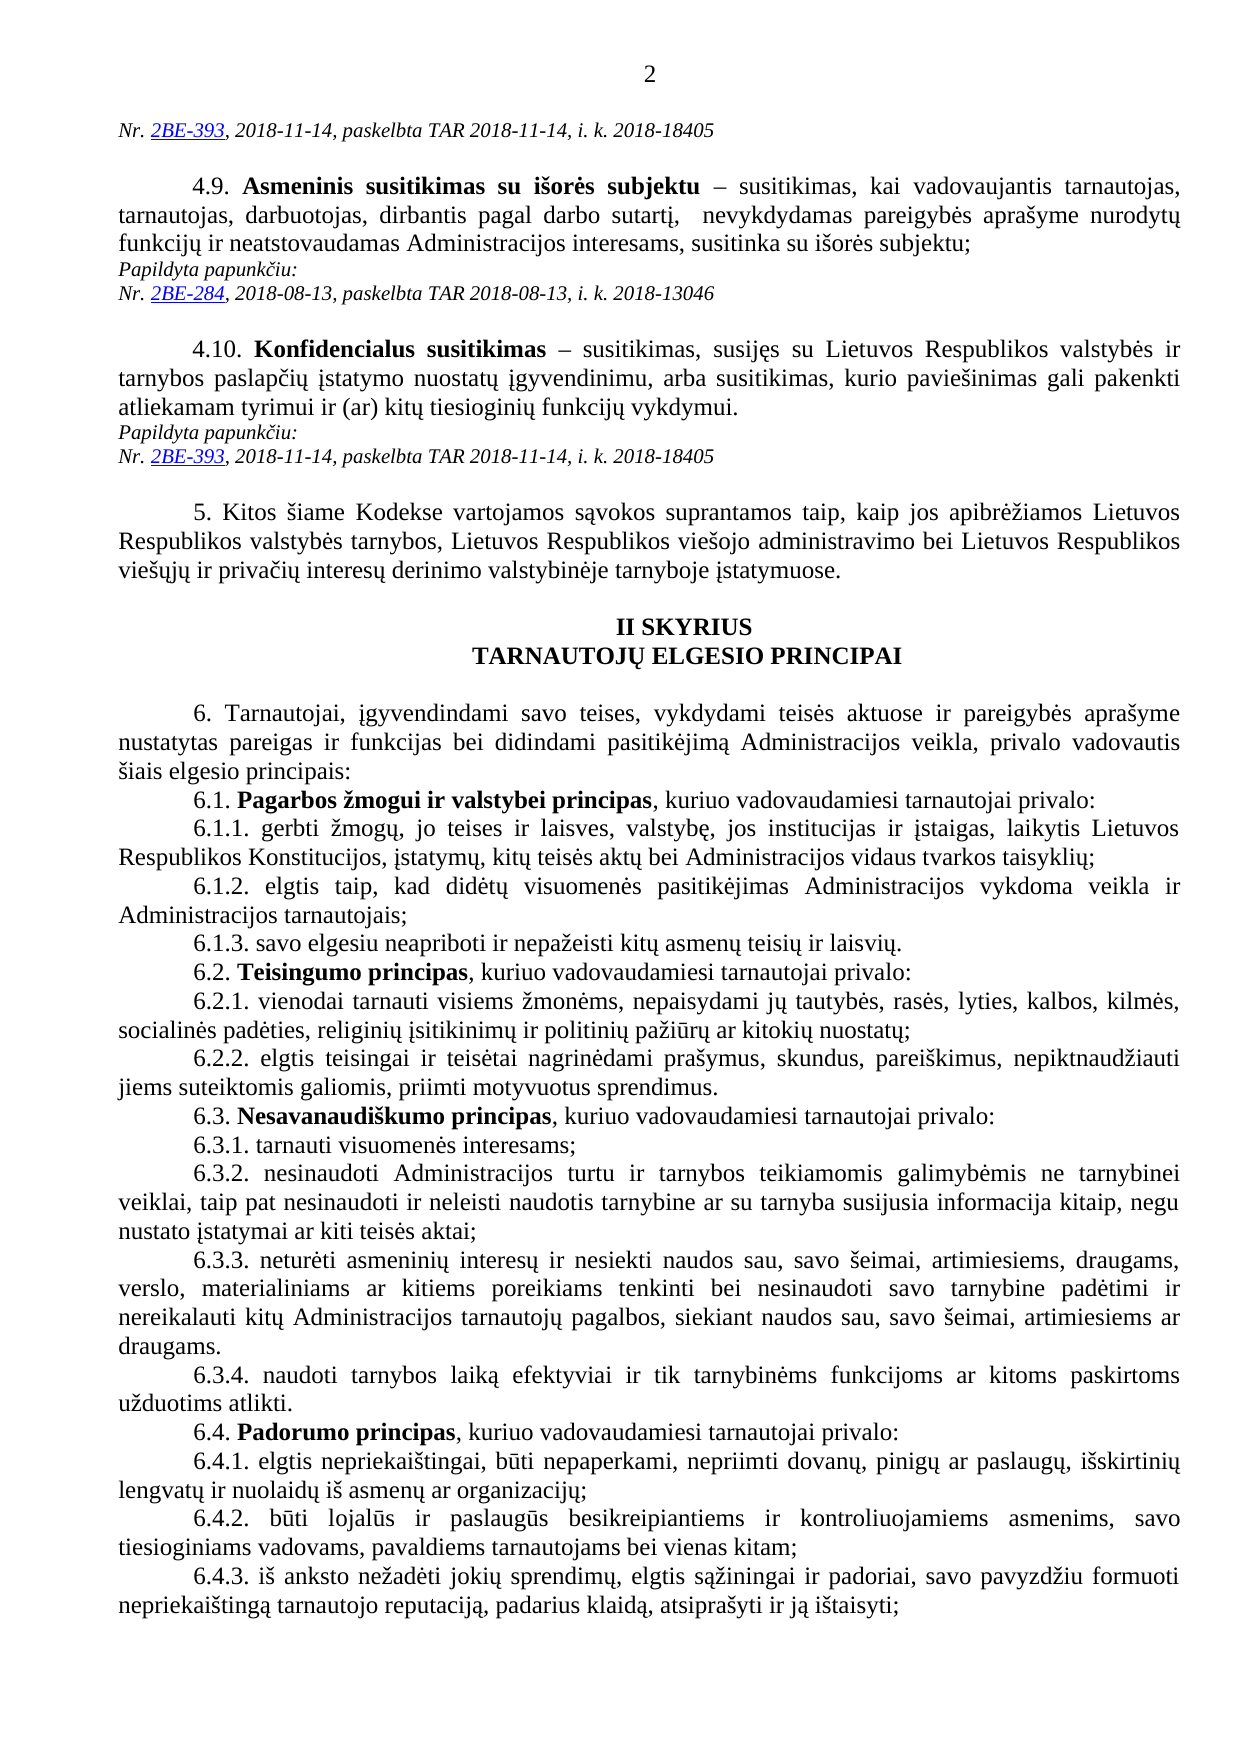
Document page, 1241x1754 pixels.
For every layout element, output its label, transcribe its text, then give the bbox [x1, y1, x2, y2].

text Papildyta papunkčiu: [118, 257, 1181, 281]
text 6.4. Padorumo principas, kuriuo vadovaudamiesi tarnautojai privalo: [118, 1417, 1181, 1446]
text 6.3.4. naudoti tarnybos laiką efektyviai ir tik tarnybinėms funkcijoms ar kitoms paskirtoms užduotims atlikti. [118, 1360, 1181, 1417]
text II SKYRIUS [118, 612, 1181, 641]
text 4.9. Asmeninis susitikimas su išorės subjektu – susitikimas, kai vadovaujantis tarnautojas, tarnautojas, darbuotojas, dirbantis pagal darbo sutartį, nevykdydamas pareigybės aprašyme nurodytų funkcijų ir neatstovaudamas Administracijos interesams, susitinka su išorės subjektu; [118, 171, 1181, 257]
text Nr. 2BE-284, 2018-08-13, paskelbta TAR 2018-08-13, i. k. 2018-13046 [118, 281, 1181, 305]
text 6.2.2. elgtis teisingai ir teisėtai nagrinėdami prašymus, skundus, pareiškimus, nepiktnaudžiauti jiems suteiktomis galiomis, priimti motyvuotus sprendimus. [118, 1043, 1181, 1101]
text 6.1. Pagarbos žmogui ir valstybei principas, kuriuo vadovaudamiesi tarnautojai privalo: [118, 785, 1181, 813]
text 4.10. Konfidencialus susitikimas – susitikimas, susijęs su Lietuvos Respublikos valstybės ir tarnybos paslapčių įstatymo nuostatų įgyvendinimu, arba susitikimas, kurio paviešinimas gali pakenkti atliekamam tyrimui ir (ar) kitų tiesioginių funkcijų vykdymui. [118, 334, 1181, 420]
text 6.4.3. iš anksto nežadėti jokių sprendimų, elgtis sąžiningai ir padoriai, savo pavyzdžiu formuoti nepriekaištingą tarnautojo reputaciją, padarius klaidą, atsiprašyti ir ją ištaisyti; [118, 1561, 1181, 1618]
text 6.3.1. tarnauti visuomenės interesams; [118, 1130, 1181, 1158]
text 6.2.1. vienodai tarnauti visiems žmonėms, nepaisydami jų tautybės, rasės, lyties, kalbos, kilmės, socialinės padėties, religinių įsitikinimų ir politinių pažiūrų ar kitokių nuostatų; [118, 986, 1181, 1043]
text 6.1.3. savo elgesiu neapriboti ir nepažeisti kitų asmenų teisių ir laisvių. [118, 928, 1181, 957]
text 6.1.2. elgtis taip, kad didėtų visuomenės pasitikėjimas Administracijos vykdoma veikla ir Administracijos tarnautojais; [118, 871, 1181, 928]
text 6.1.1. gerbti žmogų, jo teises ir laisves, valstybę, jos institucijas ir įstaigas, laikytis Lietuvos Respublikos Konstitucijos, įstatymų, kitų teisės aktų bei Administracijos vidaus tvarkos taisyklių; [118, 813, 1181, 871]
text Nr. 2BE-393, 2018-11-14, paskelbta TAR 2018-11-14, i. k. 2018-18405 [118, 118, 1181, 142]
text 6.4.2. būti lojalūs ir paslaugūs besikreipiantiems ir kontroliuojamiems asmenims, savo tiesioginiams vadovams, pavaldiems tarnautojams bei vienas kitam; [118, 1503, 1181, 1561]
text 6.3. Nesavanaudiškumo principas, kuriuo vadovaudamiesi tarnautojai privalo: [118, 1101, 1181, 1130]
text 5. Kitos šiame Kodekse vartojamos sąvokos suprantamos taip, kaip jos apibrėžiamos Lietuvos Respublikos valstybės tarnybos, Lietuvos Respublikos viešojo administravimo bei Lietuvos Respublikos viešųjų ir privačių interesų derinimo valstybinėje tarnyboje įstatymuose. [118, 497, 1181, 583]
text 6.4.1. elgtis nepriekaištingai, būti nepaperkami, nepriimti dovanų, pinigų ar paslaugų, išskirtinių lengvatų ir nuolaidų iš asmenų ar organizacijų; [118, 1446, 1181, 1503]
text Papildyta papunkčiu: [118, 420, 1181, 444]
text 6.3.2. nesinaudoti Administracijos turtu ir tarnybos teikiamomis galimybėmis ne tarnybinei veiklai, taip pat nesinaudoti ir neleisti naudotis tarnybine ar su tarnyba susijusia informacija kitaip, negu nustato įstatymai ar kiti teisės aktai; [118, 1158, 1181, 1245]
text 6. Tarnautojai, įgyvendindami savo teises, vykdydami teisės aktuose ir pareigybės aprašyme nustatytas pareigas ir funkcijas bei didindami pasitikėjimą Administracijos veikla, privalo vadovautis šiais elgesio principais: [118, 698, 1181, 785]
text TARNAUTOJŲ ELGESIO PRINCIPAI [118, 641, 1181, 670]
text 6.2. Teisingumo principas, kuriuo vadovaudamiesi tarnautojai privalo: [118, 957, 1181, 986]
text 6.3.3. neturėti asmeninių interesų ir nesiekti naudos sau, savo šeimai, artimiesiems, draugams, verslo, materialiniams ar kitiems poreikiams tenkinti bei nesinaudoti savo tarnybine padėtimi ir nereikalauti kitų Administracijos tarnautojų pagalbos, siekiant naudos sau, savo šeimai, artimiesiems ar draugams. [118, 1245, 1181, 1360]
text Nr. 2BE-393, 2018-11-14, paskelbta TAR 2018-11-14, i. k. 2018-18405 [118, 444, 1181, 468]
